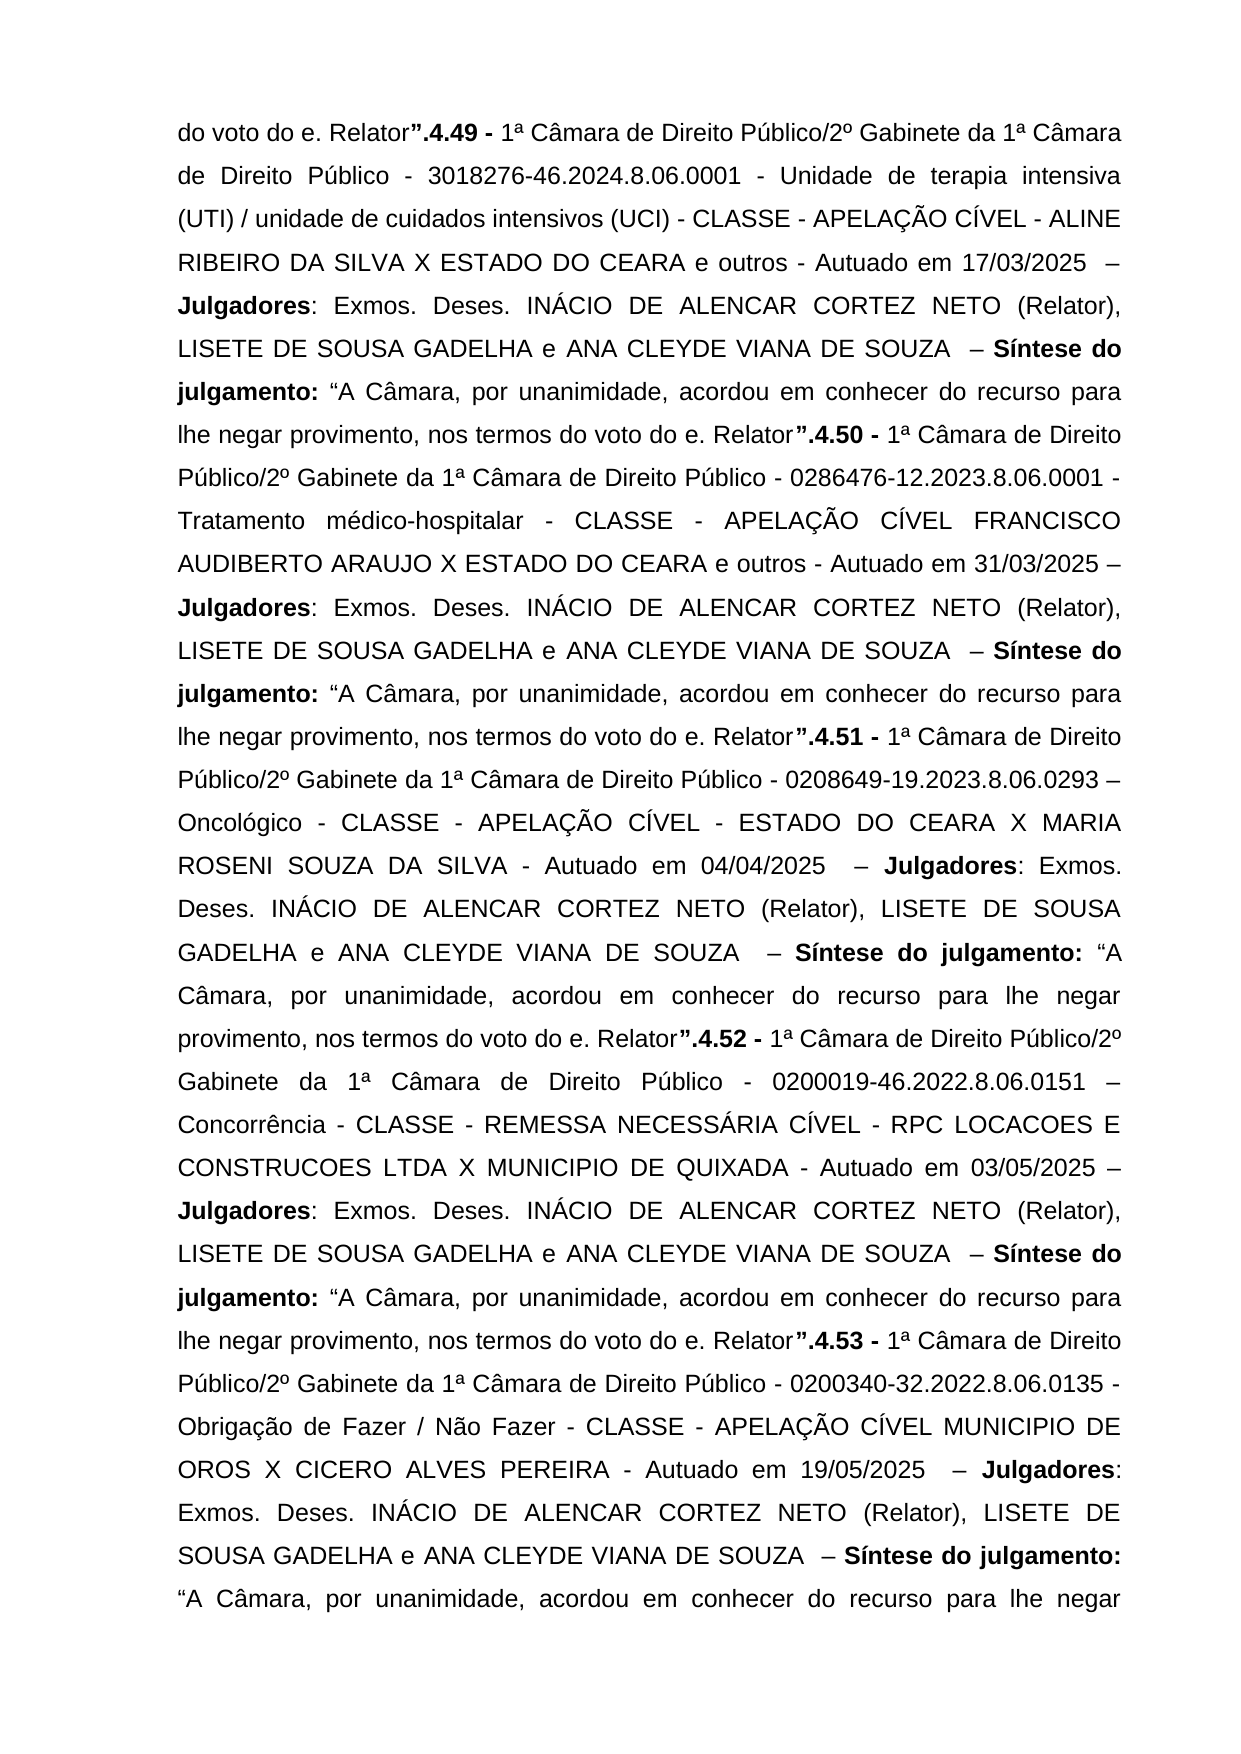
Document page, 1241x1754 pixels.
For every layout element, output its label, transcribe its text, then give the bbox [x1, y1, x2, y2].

text do voto do e. Relator”.4.49 - 1ª Câmara de Direito Público/2º Gabinete da 1ª Câmara de Direito Público - 3018276-46.2024.8.06.0001 - Unidade de terapia intensiva (UTI) / unidade de cuidados intensivos (UCI) - CLASSE - APELAÇÃO CÍVEL - ALINE RIBEIRO DA SILVA X ESTADO DO CEARA e outros - Autuado em 17/03/2025 – Julgadores: Exmos. Deses. INÁCIO DE ALENCAR CORTEZ NETO (Relator), LISETE DE SOUSA GADELHA e ANA CLEYDE VIANA DE SOUZA – Síntese do julgamento: “A Câmara, por unanimidade, acordou em conhecer do recurso para lhe negar provimento, nos termos do voto do e. Relator”.4.50 - 1ª Câmara de Direito Público/2º Gabinete da 1ª Câmara de Direito Público - 0286476-12.2023.8.06.0001 - Tratamento médico-hospitalar - CLASSE - APELAÇÃO CÍVEL FRANCISCO AUDIBERTO ARAUJO X ESTADO DO CEARA e outros - Autuado em 31/03/2025 – Julgadores: Exmos. Deses. INÁCIO DE ALENCAR CORTEZ NETO (Relator), LISETE DE SOUSA GADELHA e ANA CLEYDE VIANA DE SOUZA – Síntese do julgamento: “A Câmara, por unanimidade, acordou em conhecer do recurso para lhe negar provimento, nos termos do voto do e. Relator”.4.51 - 1ª Câmara de Direito Público/2º Gabinete da 1ª Câmara de Direito Público - 0208649-19.2023.8.06.0293 – Oncológico - CLASSE - APELAÇÃO CÍVEL - ESTADO DO CEARA X MARIA ROSENI SOUZA DA SILVA - Autuado em 04/04/2025 – Julgadores: Exmos. Deses. INÁCIO DE ALENCAR CORTEZ NETO (Relator), LISETE DE SOUSA GADELHA e ANA CLEYDE VIANA DE SOUZA – Síntese do julgamento: “A Câmara, por unanimidade, acordou em conhecer do recurso para lhe negar provimento, nos termos do voto do e. Relator”.4.52 - 1ª Câmara de Direito Público/2º Gabinete da 1ª Câmara de Direito Público - 0200019-46.2022.8.06.0151 – Concorrência - CLASSE - REMESSA NECESSÁRIA CÍVEL - RPC LOCACOES E CONSTRUCOES LTDA X MUNICIPIO DE QUIXADA - Autuado em 03/05/2025 – Julgadores: Exmos. Deses. INÁCIO DE ALENCAR CORTEZ NETO (Relator), LISETE DE SOUSA GADELHA e ANA CLEYDE VIANA DE SOUZA – Síntese do julgamento: “A Câmara, por unanimidade, acordou em conhecer do recurso para lhe negar provimento, nos termos do voto do e. Relator”.4.53 - 1ª Câmara de Direito Público/2º Gabinete da 1ª Câmara de Direito Público - 0200340-32.2022.8.06.0135 - Obrigação de Fazer / Não Fazer - CLASSE - APELAÇÃO CÍVEL MUNICIPIO DE OROS X CICERO ALVES PEREIRA - Autuado em 19/05/2025 – Julgadores: Exmos. Deses. INÁCIO DE ALENCAR CORTEZ NETO (Relator), LISETE DE SOUSA GADELHA e ANA CLEYDE VIANA DE SOUZA – Síntese do julgamento: “A Câmara, por unanimidade, acordou em conhecer do recurso para lhe negar [177, 118, 1122, 1613]
